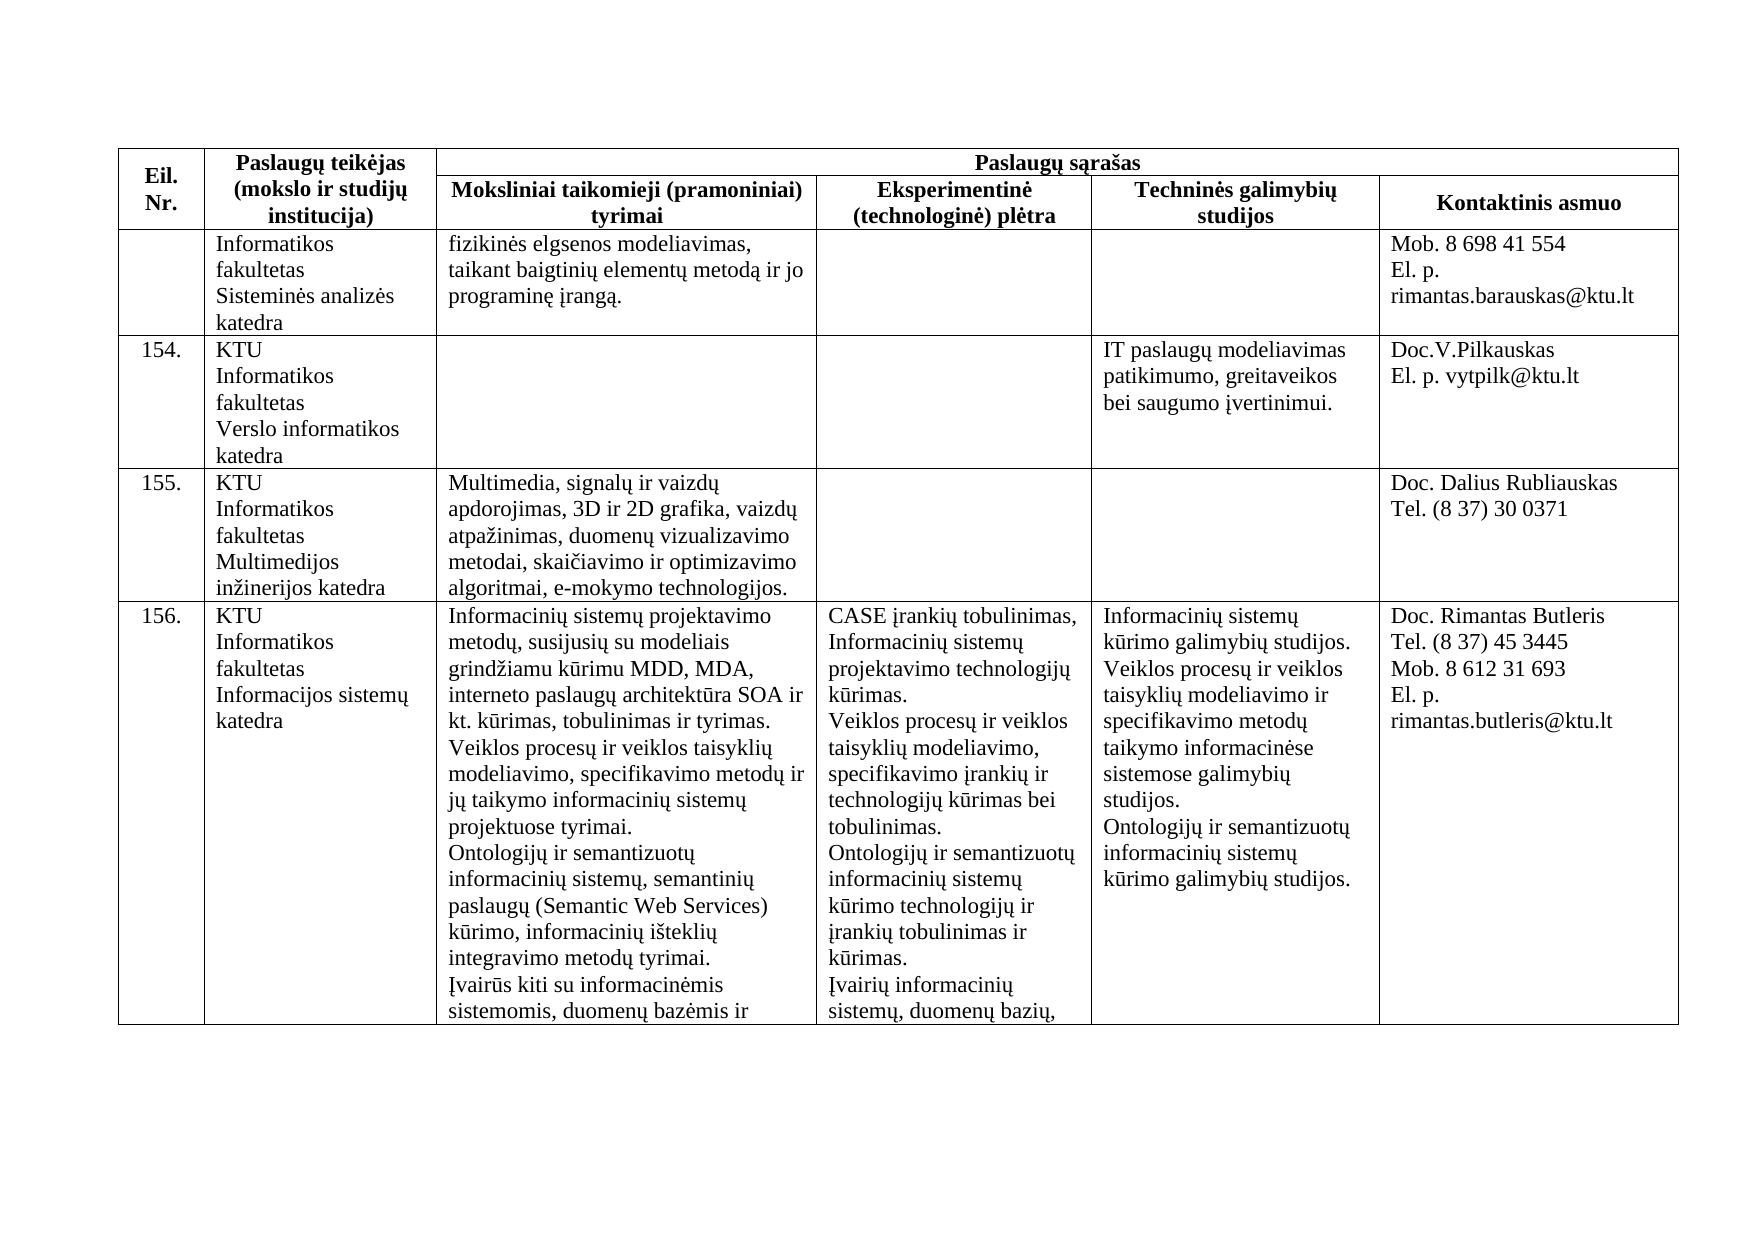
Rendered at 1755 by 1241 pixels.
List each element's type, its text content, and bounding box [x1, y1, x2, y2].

table_cell Informacinių sistemų projektavimo metodų, susijusių su modeliais grindžiamu kūrimu MDD, MDA, interneto paslaugų architektūra SOA ir kt. kūrimas, tobulinimas ir tyrimas. Veiklos procesų ir veiklos taisyklių modeliavimo, specifikavimo metodų ir jų taikymo informacinių sistemų projektuose tyrimai. Ontologijų ir semantizuotų informacinių sistemų, semantinių paslaugų (Semantic Web Services) kūrimo, informacinių išteklių integravimo metodų tyrimai. Įvairūs kiti su informacinėmis sistemomis, duomenų bazėmis ir [437, 602, 816, 1023]
table_cell Doc. Dalius Rubliauskas Tel. (8 37) 30 0371 [1380, 469, 1678, 601]
table_cell KTU Informatikos fakultetas Verslo informatikos katedra [205, 336, 436, 468]
table_cell Moksliniai taikomieji (pramoniniai) tyrimai [437, 176, 816, 229]
table_cell Techninės galimybių studijos [1092, 176, 1379, 229]
table_header Paslaugų sąrašas [437, 149, 1678, 175]
table_cell 155. [119, 469, 204, 601]
table_cell [817, 336, 1091, 468]
table_cell IT paslaugų modeliavimas patikimumo, greitaveikos bei saugumo įvertinimui. [1092, 336, 1379, 468]
table_cell Eksperimentinė (technologinė) plėtra [817, 176, 1091, 229]
table_cell Kontaktinis asmuo [1380, 176, 1678, 229]
table_cell Informacinių sistemų kūrimo galimybių studijos. Veiklos procesų ir veiklos taisyklių modeliavimo ir specifikavimo metodų taikymo informacinėse sistemose galimybių studijos. Ontologijų ir semantizuotų informacinių sistemų kūrimo galimybių studijos. [1092, 602, 1379, 1023]
table_cell 154. [119, 336, 204, 468]
table_cell Multimedia, signalų ir vaizdų apdorojimas, 3D ir 2D grafika, vaizdų atpažinimas, duomenų vizualizavimo metodai, skaičiavimo ir optimizavimo algoritmai, e-mokymo technologijos. [437, 469, 816, 601]
table_cell fizikinės elgsenos modeliavimas, taikant baigtinių elementų metodą ir jo programinę įrangą. [437, 230, 816, 335]
table_cell [437, 336, 816, 468]
table_cell KTU Informatikos fakultetas Informacijos sistemų katedra [205, 602, 436, 1023]
table_cell [1092, 230, 1379, 335]
table_cell [817, 469, 1091, 601]
table_cell Mob. 8 698 41 554 El. p. rimantas.barauskas@ktu.lt [1380, 230, 1678, 335]
table_header Eil. Nr. [119, 149, 204, 229]
table_cell Doc. Rimantas Butleris Tel. (8 37) 45 3445 Mob. 8 612 31 693 El. p. rimantas.butleris@ktu.lt [1380, 602, 1678, 1023]
table_cell KTU Informatikos fakultetas Multimedijos inžinerijos katedra [205, 469, 436, 601]
table_cell CASE įrankių tobulinimas, Informacinių sistemų projektavimo technologijų kūrimas. Veiklos procesų ir veiklos taisyklių modeliavimo, specifikavimo įrankių ir technologijų kūrimas bei tobulinimas. Ontologijų ir semantizuotų informacinių sistemų kūrimo technologijų ir įrankių tobulinimas ir kūrimas. Įvairių informacinių sistemų, duomenų bazių, [817, 602, 1091, 1023]
table_cell Informatikos fakultetas Sisteminės analizės katedra [205, 230, 436, 335]
table_cell Doc.V.Pilkauskas El. p. vytpilk@ktu.lt [1380, 336, 1678, 468]
table_header Paslaugų teikėjas (mokslo ir studijų institucija) [205, 149, 436, 229]
table_cell [1092, 469, 1379, 601]
table_cell 156. [119, 602, 204, 1023]
table_cell [119, 230, 204, 335]
table_cell [817, 230, 1091, 335]
